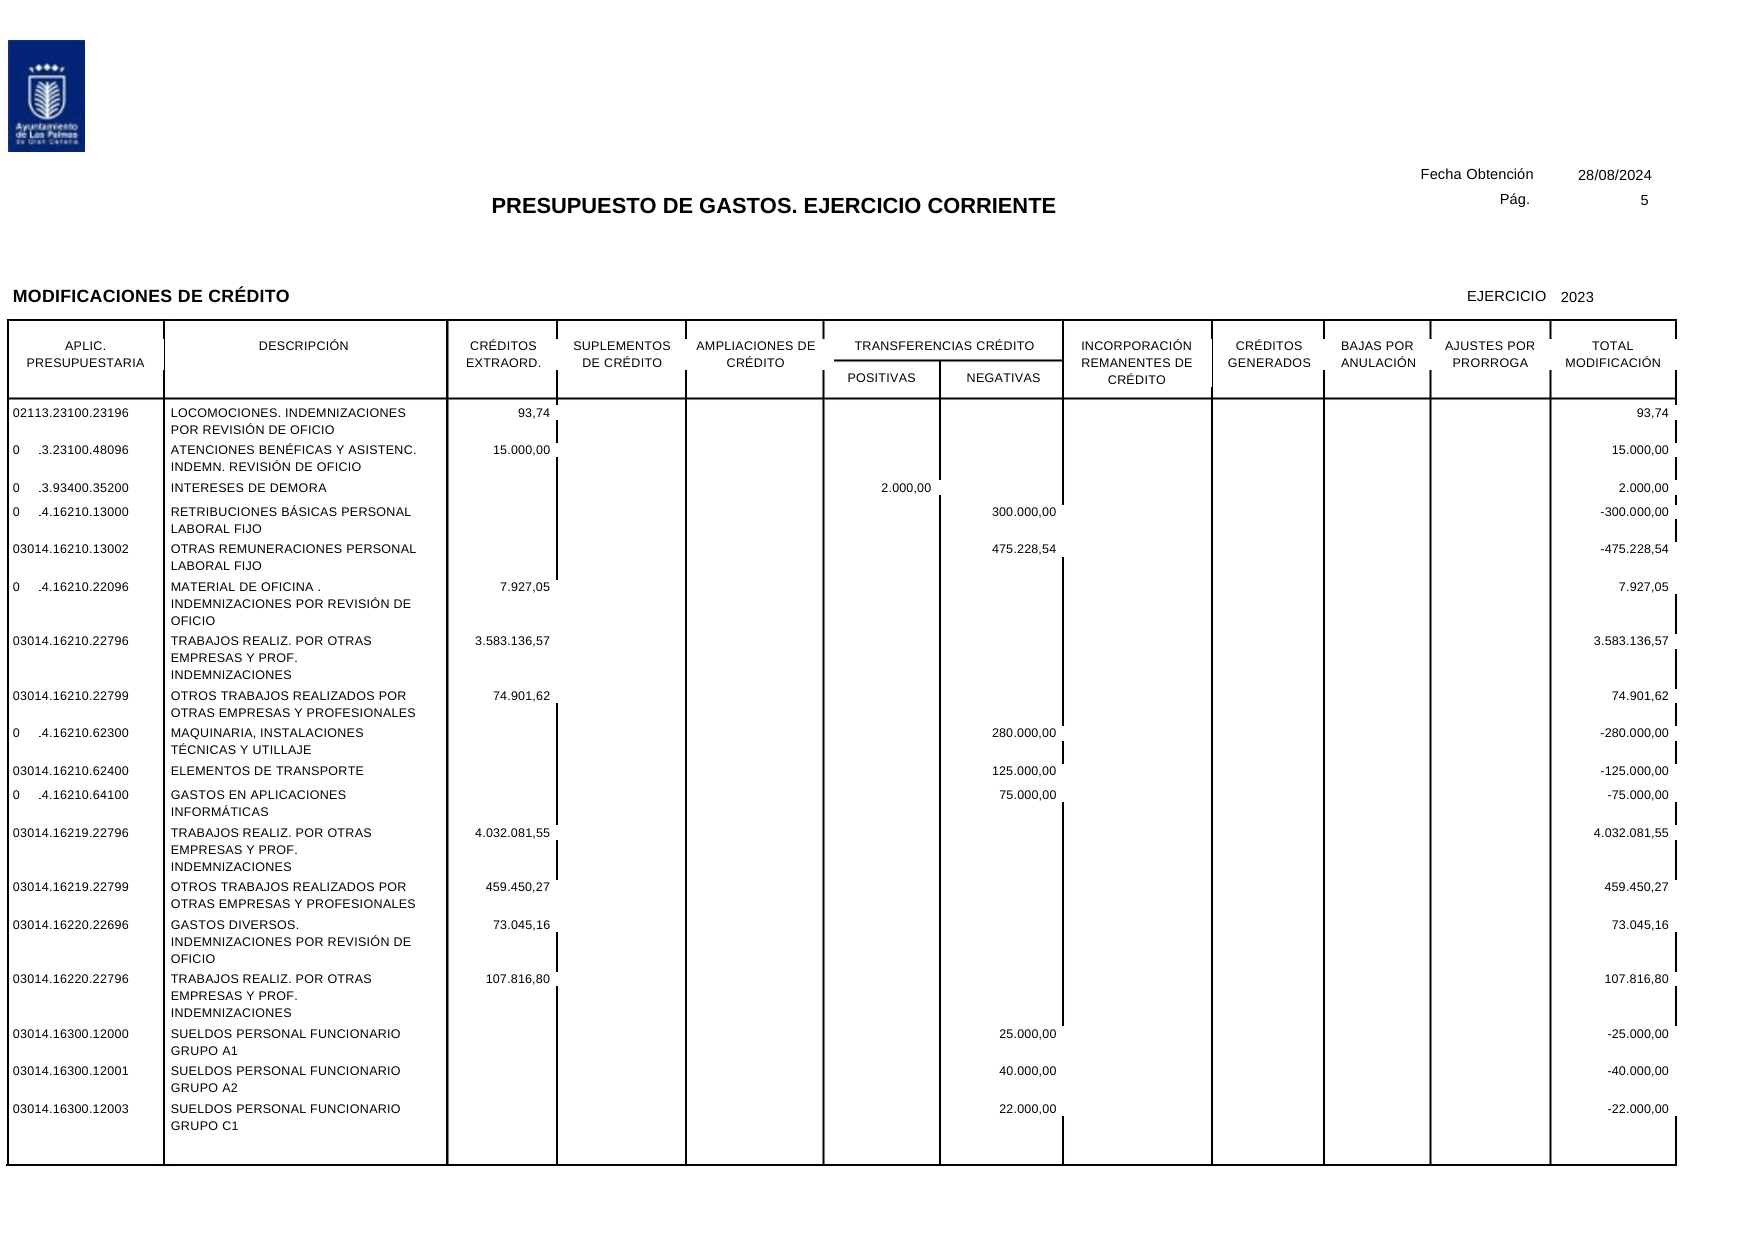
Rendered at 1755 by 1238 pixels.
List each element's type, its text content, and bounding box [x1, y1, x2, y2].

text 73.045,16 [1612, 917, 1688, 932]
text AMPLIACIONES DE [696, 339, 834, 353]
text INDEMNIZACIONES [171, 668, 397, 683]
text 03014.16210.22796 [13, 634, 147, 649]
text 03014.16219.22796 [13, 825, 147, 840]
text SUELDOS PERSONAL FUNCIONARIO [171, 1101, 427, 1116]
text 93,74 [1637, 405, 1688, 420]
text 3014.16210.13002 [20, 542, 147, 557]
text EMPRESAS Y PROF. [171, 842, 397, 857]
text INDEMNIZACIONES [171, 1006, 311, 1020]
text OTROS TRABAJOS REALIZADOS POR [171, 689, 442, 703]
text MAQUINARIA, INSTALACIONES [171, 726, 389, 741]
text 3.583.136,57 [475, 634, 570, 649]
text 2113.23100.23196 [20, 405, 147, 420]
text INFORMÁTICAS [171, 805, 371, 819]
text 459.450,27 [1604, 880, 1688, 894]
text DE CRÉDITO [582, 356, 690, 370]
text 40.000,00 [999, 1064, 1076, 1078]
text 2023 [1561, 289, 1616, 306]
text LOCOMOCIONES. INDEMNIZACIONES [171, 405, 432, 420]
text LABORAL FIJO [171, 559, 443, 574]
text POSITIVAS [847, 371, 935, 386]
text 25.000,00 [999, 1026, 1076, 1041]
text PRESUPUESTARIA [26, 356, 164, 370]
text MODIFICACIONES DE CRÉDITO [13, 286, 315, 306]
text 3014.16210.62300 [39, 726, 147, 741]
text 3014.16210.64100 [39, 788, 147, 802]
text INTERESES DE DEMORA [171, 480, 350, 495]
text NEGATIVAS [966, 371, 1059, 386]
text 0 [13, 580, 39, 594]
text 0 [13, 788, 39, 802]
text Pág. [1499, 191, 1556, 207]
text OFICIO [171, 614, 436, 628]
text 75.000,00 [999, 788, 1076, 802]
text OTRAS EMPRESAS Y PROFESIONALES [171, 897, 442, 911]
text POR REVISIÓN DE OFICIO [171, 422, 432, 437]
text GENERADOS [1228, 356, 1330, 370]
text 280.000,00 [992, 726, 1076, 741]
text 73.045,16 [493, 917, 569, 932]
text -280.000,00 [1600, 726, 1688, 741]
text TRABAJOS REALIZ. POR OTRAS [171, 825, 397, 840]
text 3014.16210.62400 [20, 764, 147, 778]
text OFICIO [171, 951, 436, 966]
text 0 [13, 405, 20, 420]
text ELEMENTOS DE TRANSPORTE [171, 764, 390, 778]
text 03014.16300.12003 [13, 1101, 147, 1116]
text 3014.16210.22799 [20, 689, 147, 703]
text LABORAL FIJO [171, 522, 437, 536]
text EMPRESAS Y PROF. [171, 651, 397, 666]
text 2113.93400.35200 [39, 480, 147, 495]
text 2.000,00 [1619, 480, 1688, 495]
text -40.000,00 [1607, 1064, 1688, 1078]
text 107.816,80 [486, 972, 569, 986]
text 0 [13, 726, 39, 741]
text 0 [13, 880, 20, 894]
text 0 [13, 542, 20, 557]
text ANULACIÓN [1341, 356, 1435, 370]
text 300.000,00 [992, 505, 1076, 519]
text 03014.16220.22796 [13, 972, 147, 986]
text DESCRIPCIÓN [259, 339, 368, 353]
text -300.000,00 [1600, 505, 1688, 519]
text OTROS TRABAJOS REALIZADOS POR [171, 880, 442, 894]
text TRABAJOS REALIZ. POR OTRAS [171, 972, 397, 986]
text 3014.16210.13000 [39, 505, 147, 519]
text -475.228,54 [1600, 542, 1688, 557]
text GASTOS DIVERSOS. [171, 917, 436, 932]
text 15.000,00 [493, 443, 569, 457]
text 22.000,00 [999, 1101, 1076, 1116]
text 0 [13, 480, 39, 495]
text 125.000,00 [992, 764, 1076, 778]
text REMANENTES DE [1081, 356, 1212, 370]
text 0 [13, 689, 20, 703]
text 74.901,62 [1612, 689, 1688, 703]
text 3014.16210.22096 [39, 580, 147, 594]
text ATENCIONES BENÉFICAS Y ASISTENC. [171, 443, 442, 457]
text 5 [1640, 192, 1674, 209]
text 0 [13, 917, 20, 932]
text 93,74 [518, 405, 569, 420]
text INDEMNIZACIONES [171, 859, 311, 874]
text 7.927,05 [1619, 580, 1688, 594]
text OTRAS REMUNERACIONES PERSONAL [171, 542, 443, 557]
text 03014.16300.12001 [13, 1064, 147, 1078]
text AJUSTES POR [1445, 339, 1554, 353]
text OTRAS EMPRESAS Y PROFESIONALES [171, 706, 442, 720]
text 2.000,00 [881, 480, 951, 495]
text 15.000,00 [1612, 443, 1688, 457]
text 28/08/2024 [1578, 167, 1674, 184]
text EXTRAORD. [466, 356, 560, 370]
text CRÉDITO [1108, 373, 1212, 387]
text 03014.16300.12000 [13, 1026, 147, 1041]
text 4.032.081,55 [475, 825, 570, 840]
text 3014.16220.22696 [20, 917, 147, 932]
text 3.583.136,57 [1594, 634, 1688, 649]
text PRORROGA [1452, 356, 1554, 370]
text EMPRESAS Y PROF. [171, 989, 397, 1003]
text SUELDOS PERSONAL FUNCIONARIO [171, 1064, 427, 1078]
text SUELDOS PERSONAL FUNCIONARIO [171, 1026, 427, 1041]
text 4.032.081,55 [1594, 825, 1688, 840]
text 3014.16219.22799 [20, 880, 147, 894]
text 0 [13, 443, 39, 457]
text GRUPO A2 [171, 1081, 427, 1095]
text 74.901,62 [493, 689, 570, 703]
text 7.927,05 [500, 580, 570, 594]
text 2113.23100.48096 [39, 443, 147, 457]
text INDEMNIZACIONES POR REVISIÓN DE [171, 934, 436, 949]
text 107.816,80 [1604, 972, 1688, 986]
text -125.000,00 [1600, 764, 1688, 778]
text 475.228,54 [992, 542, 1076, 557]
text EJERCICIO [1467, 288, 1568, 305]
text INDEMN. REVISIÓN DE OFICIO [171, 460, 442, 474]
text TRANSFERENCIAS CRÉDITO [854, 339, 1060, 353]
text INDEMNIZACIONES POR REVISIÓN DE [171, 597, 436, 611]
text CRÉDITOS [470, 339, 560, 353]
text 0 [13, 764, 20, 778]
text MODIFICACIÓN [1565, 356, 1680, 370]
text CRÉDITO [726, 356, 834, 370]
text PRESUPUESTO DE GASTOS. EJERCICIO CORRIENTE [491, 194, 1082, 218]
text -22.000,00 [1607, 1101, 1688, 1116]
text MATERIAL DE OFICINA . [171, 580, 436, 594]
text GRUPO C1 [171, 1118, 427, 1133]
text -25.000,00 [1607, 1026, 1688, 1041]
text TOTAL [1592, 339, 1680, 353]
text 459.450,27 [486, 880, 569, 894]
text SUPLEMENTOS [573, 339, 690, 353]
text GRUPO A1 [171, 1043, 427, 1058]
text -75.000,00 [1607, 788, 1688, 802]
text GASTOS EN APLICACIONES [171, 788, 371, 802]
text TRABAJOS REALIZ. POR OTRAS [171, 634, 397, 649]
text CRÉDITOS [1236, 339, 1330, 353]
text RETRIBUCIONES BÁSICAS PERSONAL [171, 505, 437, 519]
text Fecha Obtención [1420, 166, 1556, 182]
text TÉCNICAS Y UTILLAJE [171, 743, 389, 758]
text APLIC. [65, 339, 164, 353]
text 0 [13, 505, 39, 519]
text INCORPORACIÓN [1081, 339, 1212, 353]
text BAJAS POR [1341, 339, 1435, 353]
